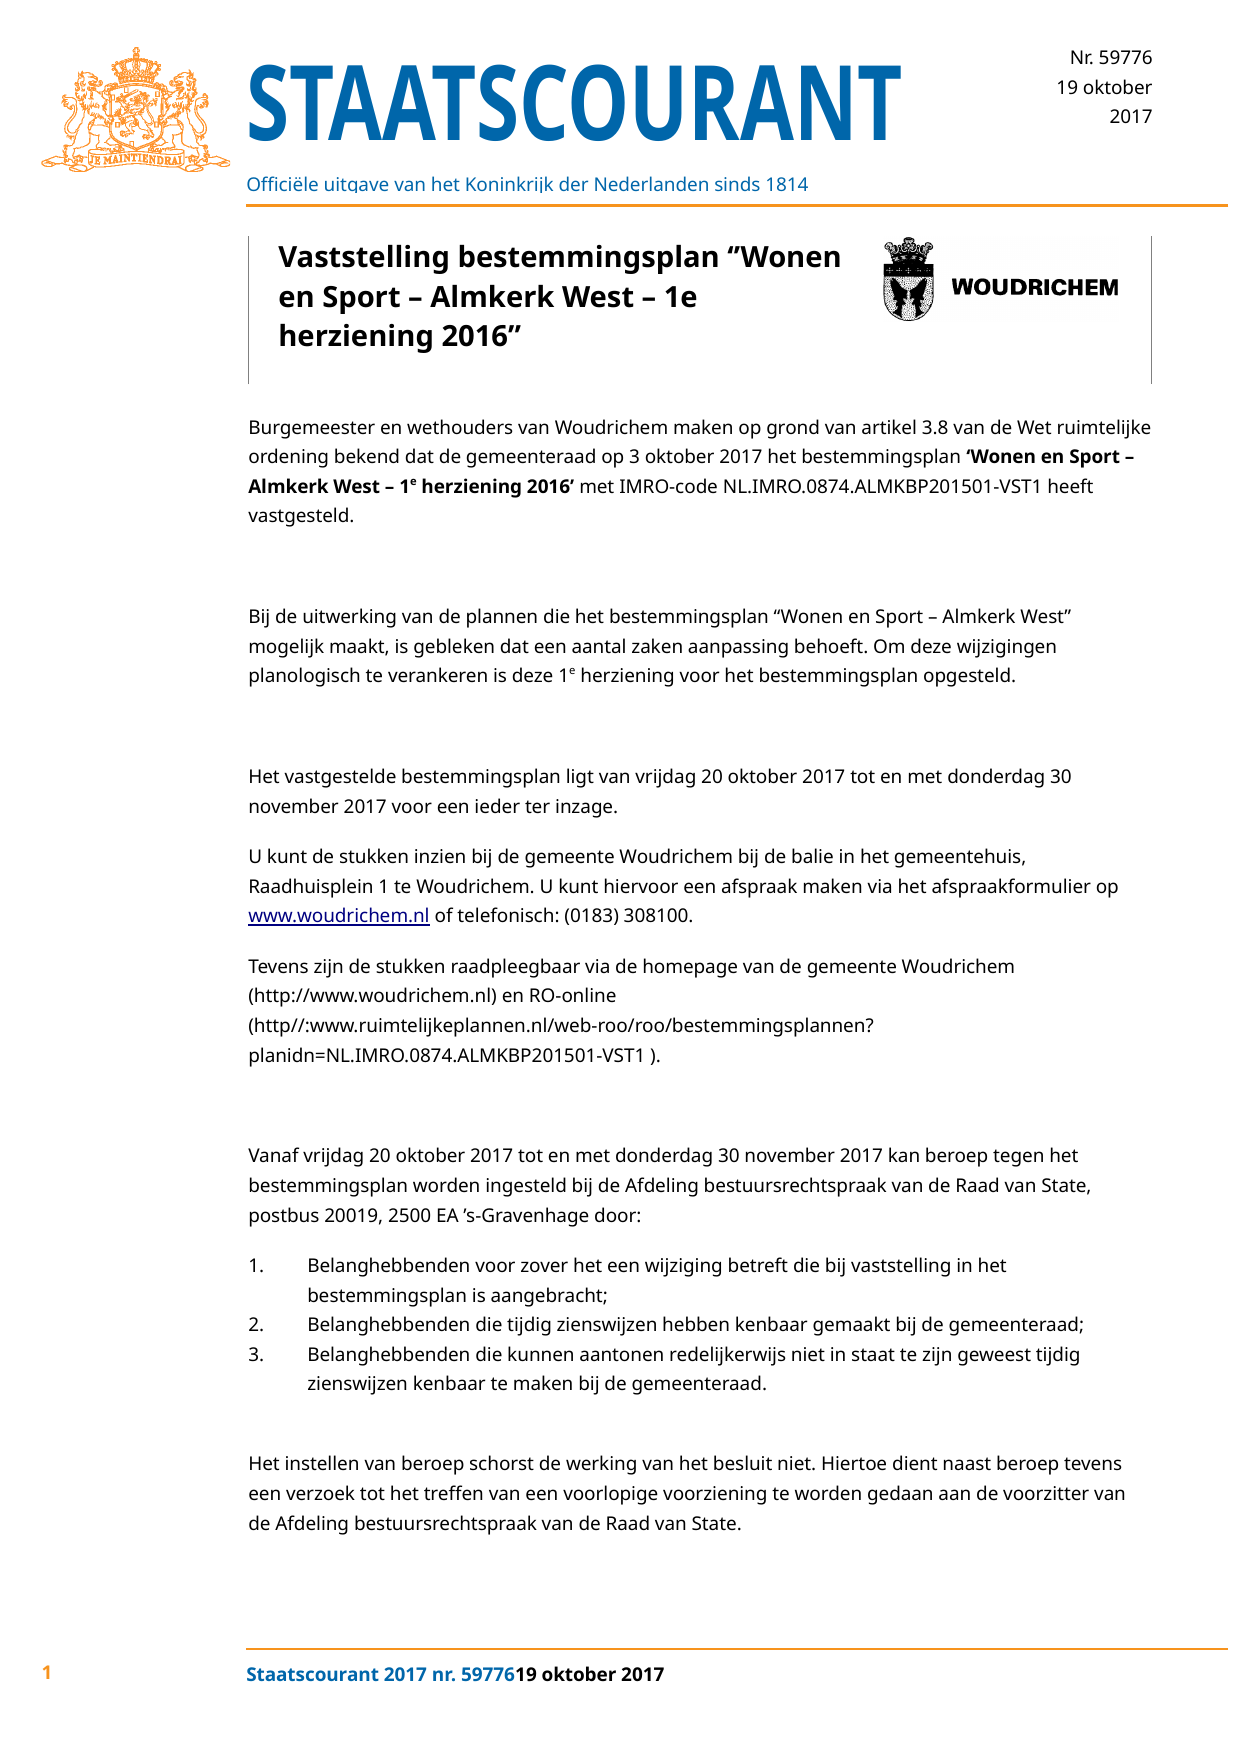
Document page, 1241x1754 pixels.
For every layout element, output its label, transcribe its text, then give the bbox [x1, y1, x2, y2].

text Het instellen van beroep schorst de werking van het besluit niet. Hiertoe dient naast beroep tevens een verzoek tot het treffen van een voorlopige voorziening te worden gedaan aan de voorzitter van de Afdeling bestuursrechtspraak van de Raad van State. [248, 1451, 1152, 1536]
list Belanghebbenden die tijdig zienswijzen hebben kenbaar gemaakt bij de gemeenteraad; [248, 1311, 1152, 1337]
text U kunt de stukken inzien bij de gemeente Woudrichem bij de balie in het gemeentehuis, Raadhuisplein 1 te Woudrichem. U kunt hiervoor een afspraak maken via het afspraakformulier op www.woudrichem.nl of telefonisch: (0183) 308100. [248, 843, 1152, 928]
text Burgemeester en wethouders van Woudrichem maken op grond van artikel 3.8 van de Wet ruimtelijke ordening bekend dat de gemeenteraad op 3 oktober 2017 het bestemmingsplan ‘Wonen en Sport – Almkerk West – 1e herziening 2016’ met IMRO-code NL.IMRO.0874.ALMKBP201501-VST1 heeft vastgesteld. [248, 414, 1152, 528]
text Tevens zijn de stukken raadpleegbaar via de homepage van de gemeente Woudrichem (http://www.woudrichem.nl) en RO-online (http//:www.ruimtelijkeplannen.nl/web-roo/roo/bestemmingsplannen?planidn=NL.IMRO.0874.ALMKBP201501-VST1 ). [248, 953, 1152, 1068]
table_header Vaststelling bestemmingsplan ‘’Wonen en Sport – Almkerk West – 1e herziening 2016” [249, 236, 850, 384]
list Belanghebbenden die kunnen aantonen redelijkerwijs niet in staat te zijn geweest tijdig zienswijzen kenbaar te maken bij de gemeenteraad. [248, 1341, 1152, 1396]
text Vanaf vrijdag 20 oktober 2017 tot en met donderdag 30 november 2017 kan beroep tegen het bestemmingsplan worden ingesteld bij de Afdeling bestuursrechtspraak van de Raad van State, postbus 20019, 2500 EA ’s-Gravenhage door: [248, 1143, 1152, 1228]
table_header [850, 236, 1151, 384]
text Bij de uitwerking van de plannen die het bestemmingsplan “Wonen en Sport – Almkerk West” mogelijk maakt, is gebleken dat een aantal zaken aanpassing behoeft. Om deze wijzigingen planologisch te verankeren is deze 1e herziening voor het bestemmingsplan opgesteld. [248, 603, 1152, 688]
picture [882, 236, 1119, 322]
text Het vastgestelde bestemmingsplan ligt van vrijdag 20 oktober 2017 tot en met donderdag 30 november 2017 voor een ieder ter inzage. [248, 763, 1152, 819]
list Belanghebbenden voor zover het een wijziging betreft die bij vaststelling in het bestemmingsplan is aangebracht; [248, 1252, 1152, 1308]
picture [41, 47, 231, 172]
